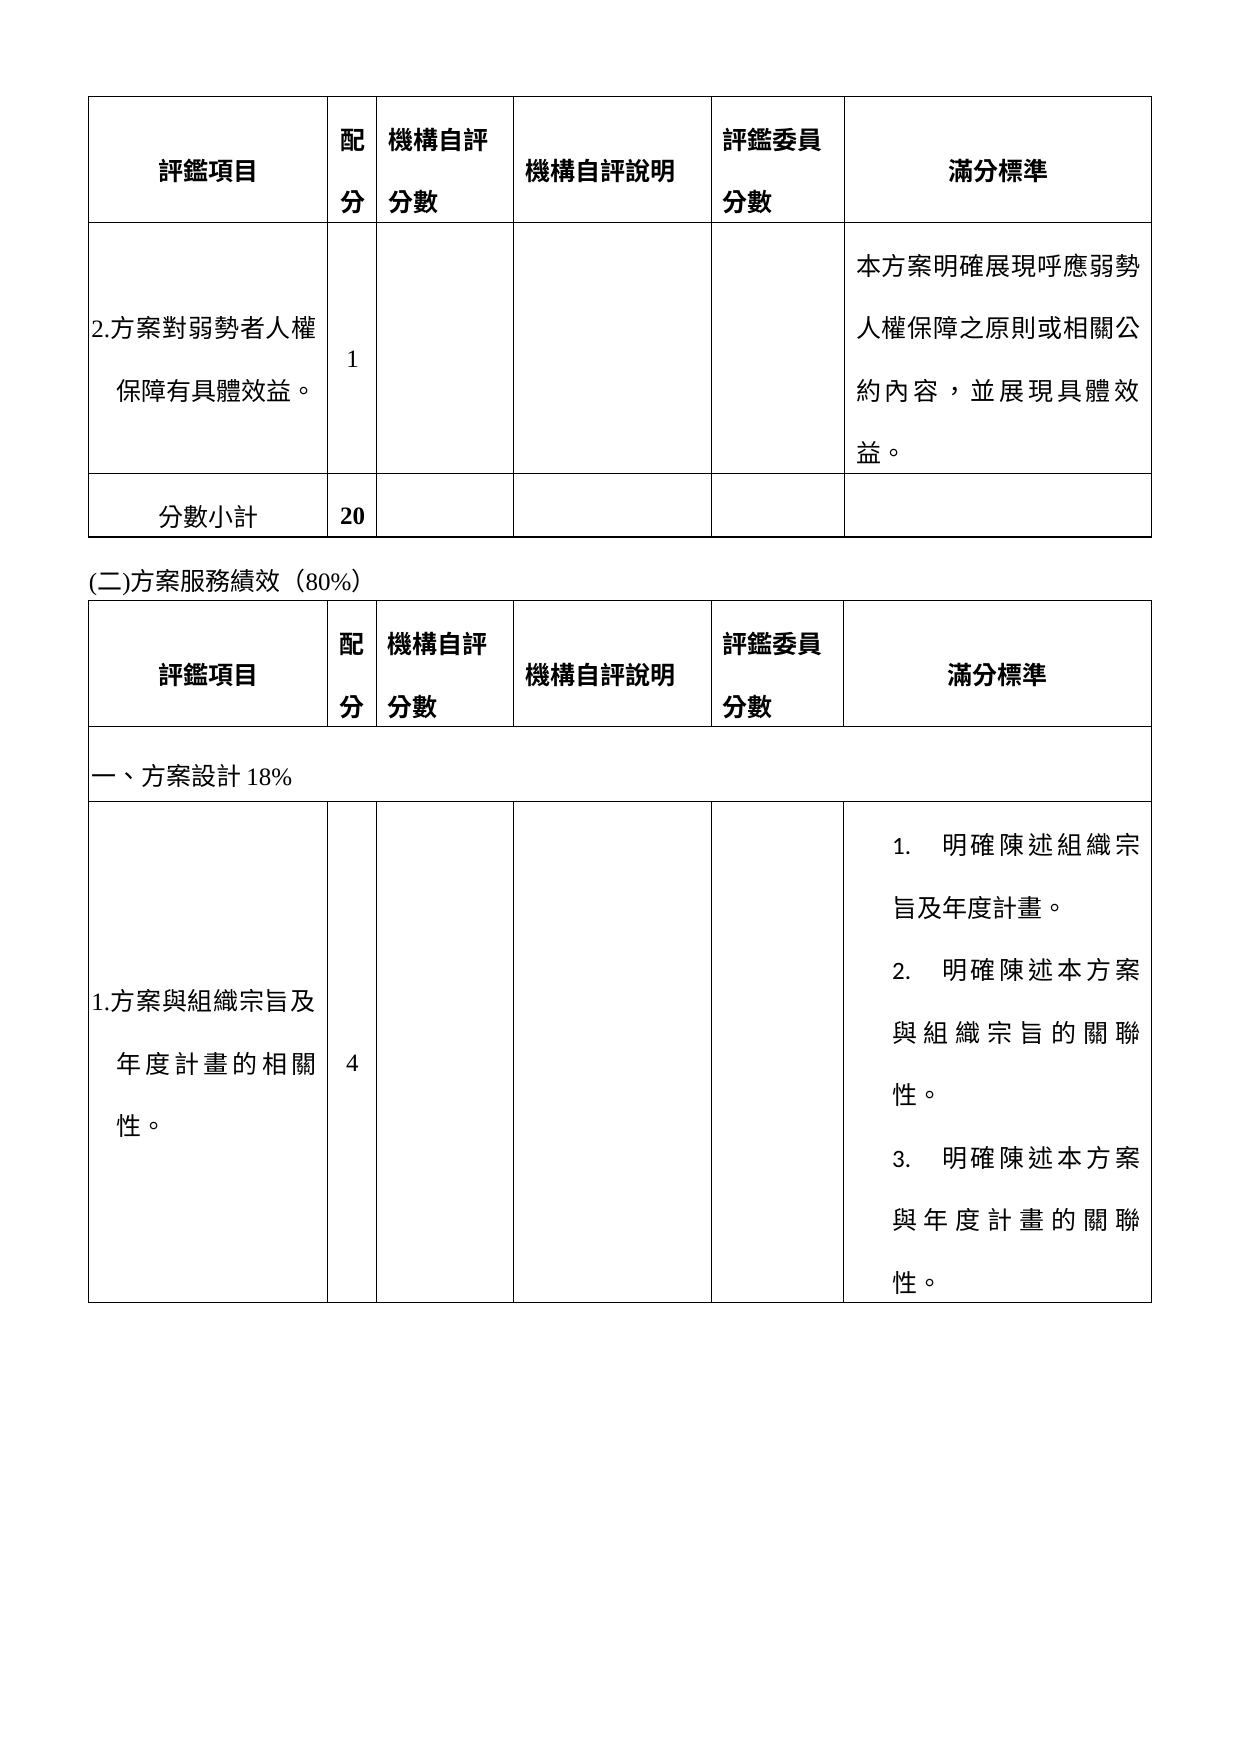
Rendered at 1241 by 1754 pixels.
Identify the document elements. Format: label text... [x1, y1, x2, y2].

table_cell 2.方案對弱勢者人權保障有具體效益。 [89, 223, 327, 473]
table_cell [377, 474, 513, 536]
table_cell 4 [328, 802, 376, 1302]
text (二)方案服務績效（80%） [89, 538, 1152, 600]
table_cell [712, 474, 844, 536]
table_cell [712, 223, 844, 473]
table_cell [845, 474, 1151, 536]
table_header 機構自評分數 [377, 601, 513, 726]
table_cell 1 [328, 223, 376, 473]
table_cell [712, 802, 843, 1302]
table_cell [377, 223, 513, 473]
table_cell 本方案明確展現呼應弱勢人權保障之原則或相關公約內容，並展現具體效益。 [845, 223, 1151, 473]
table_header 機構自評分數 [377, 97, 513, 222]
table_cell 一、方案設計18% [89, 727, 1151, 801]
table_cell [514, 223, 711, 473]
table_cell 1.方案與組織宗旨及年度計畫的相關性。 [89, 802, 327, 1302]
table_header 機構自評說明 [514, 97, 711, 222]
table_cell [514, 802, 711, 1302]
table_header 機構自評說明 [514, 601, 711, 726]
table_header 滿分標準 [845, 97, 1151, 222]
table_header 評鑑項目 [89, 97, 327, 222]
table_cell [514, 474, 711, 536]
table_cell 20 [328, 474, 376, 536]
table_cell 明確陳述組織宗旨及年度計畫。 明確陳述本方案與組織宗旨的關聯性。 明確陳述本方案與年度計畫的關聯性。 [844, 802, 1151, 1302]
table_header 配分 [328, 601, 376, 726]
table_header 滿分標準 [844, 601, 1151, 726]
table_cell [377, 802, 513, 1302]
table_header 評鑑委員分數 [712, 601, 843, 726]
table_header 評鑑委員分數 [712, 97, 844, 222]
table_header 評鑑項目 [89, 601, 327, 726]
table_header 配分 [328, 97, 376, 222]
table_cell 分數小計 [89, 474, 327, 536]
